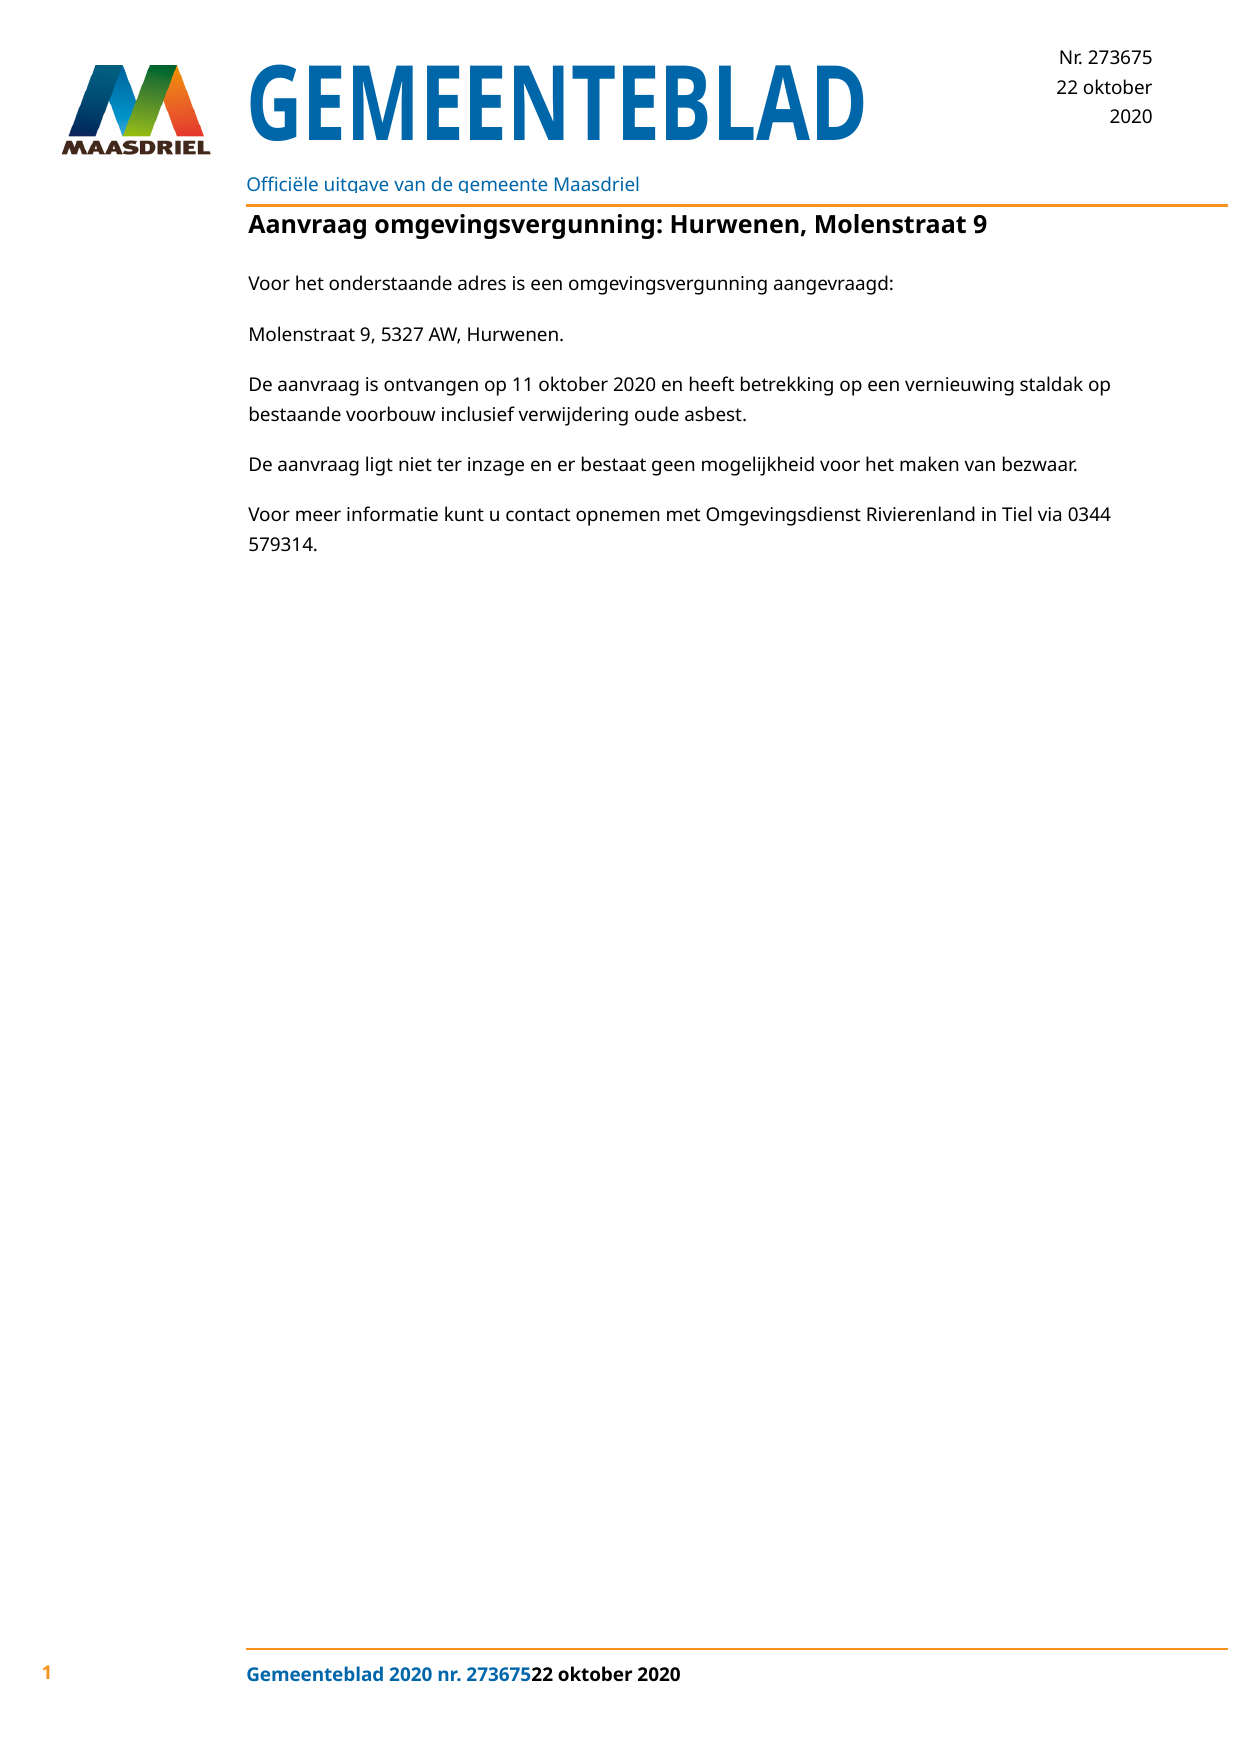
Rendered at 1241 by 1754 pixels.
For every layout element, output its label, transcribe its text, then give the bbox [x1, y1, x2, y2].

text Voor het onderstaande adres is een omgevingsvergunning aangevraagd: [248, 270, 1152, 296]
text Molenstraat 9, 5327 AW, Hurwenen. [248, 321, 1152, 346]
picture [41, 47, 231, 172]
text Aanvraag omgevingsvergunning: Hurwenen, Molenstraat 9 [248, 207, 1152, 241]
text Voor meer informatie kunt u contact opnemen met Omgevingsdienst Rivierenland in Tiel via 0344 579314. [248, 502, 1152, 557]
text De aanvraag is ontvangen op 11 oktober 2020 en heeft betrekking op een vernieuwing staldak op bestaande voorbouw inclusief verwijdering oude asbest. [248, 371, 1152, 426]
text De aanvraag ligt niet ter inzage en er bestaat geen mogelijkheid voor het maken van bezwaar. [248, 451, 1152, 477]
